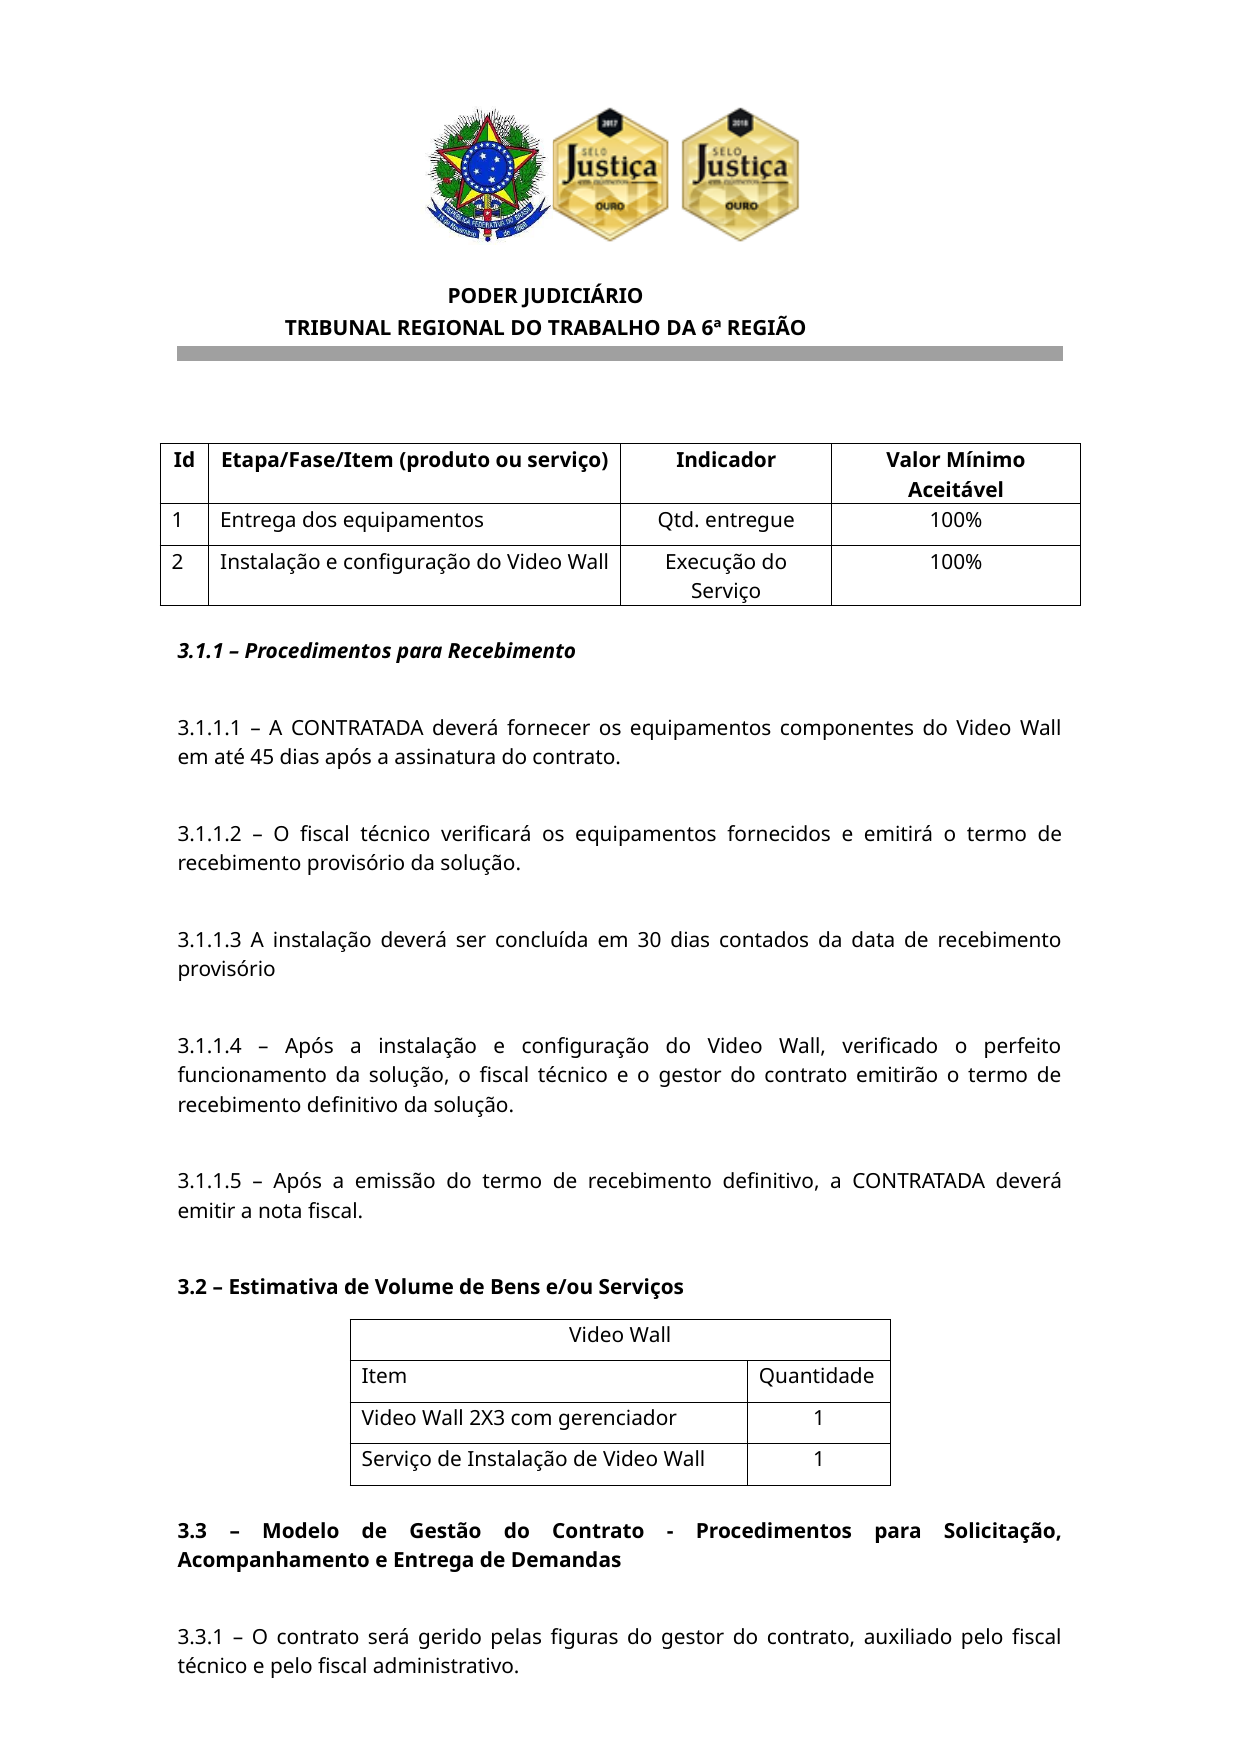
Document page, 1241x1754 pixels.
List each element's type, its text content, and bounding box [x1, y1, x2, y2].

table_cell 1 [748, 1444, 890, 1484]
table_cell Serviço de Instalação de Video Wall [351, 1444, 747, 1484]
table_cell Instalação e configuração do Video Wall [209, 546, 620, 605]
text 3.1.1.3 A instalação deverá ser concluída em 30 dias contados da data de recebimento provisório [177, 924, 1063, 983]
text 3.1.1 – Procedimentos para Recebimento [177, 635, 1063, 665]
table_cell Execução do Serviço [621, 546, 831, 605]
table_cell Video Wall 2X3 com gerenciador [351, 1403, 747, 1443]
text 3.1.1.2 – O fiscal técnico verificará os equipamentos fornecidos e emitirá o termo de recebimento provisório da solução. [177, 818, 1063, 877]
table_header Etapa/Fase/Item (produto ou serviço) [209, 444, 620, 503]
table_header Video Wall [351, 1320, 890, 1360]
text 3.1.1.1 – A CONTRATADA deverá fornecer os equipamentos componentes do Video Wall em até 45 dias após a assinatura do contrato. [177, 712, 1063, 771]
table_cell Item [351, 1361, 747, 1402]
table_cell Entrega dos equipamentos [209, 504, 620, 545]
text 3.1.1.5 – Após a emissão do termo de recebimento definitivo, a CONTRATADA deverá emitir a nota fiscal. [177, 1165, 1063, 1224]
table_header Valor Mínimo Aceitável [832, 444, 1080, 503]
text 3.2 – Estimativa de Volume de Bens e/ou Serviços [177, 1271, 1063, 1301]
text 3.1.1.4 – Após a instalação e configuração do Video Wall, verificado o perfeito funcionamento da solução, o fiscal técnico e o gestor do contrato emitirão o termo de recebimento definitivo da solução. [177, 1030, 1063, 1118]
table_header Id [161, 444, 208, 503]
table_header Indicador [621, 444, 831, 503]
table_cell 100% [832, 546, 1080, 605]
table_cell 2 [161, 546, 208, 605]
table_cell 1 [161, 504, 208, 545]
table_cell 1 [748, 1403, 890, 1443]
table_cell 100% [832, 504, 1080, 545]
table_cell Quantidade [748, 1361, 890, 1402]
text 3.3 – Modelo de Gestão do Contrato - Procedimentos para Solicitação, Acompanhamento e Entrega de Demandas [177, 1515, 1063, 1574]
table_cell Qtd. entregue [621, 504, 831, 545]
text 3.3.1 – O contrato será gerido pelas figuras do gestor do contrato, auxiliado pelo fiscal técnico e pelo fiscal administrativo. [177, 1621, 1063, 1680]
